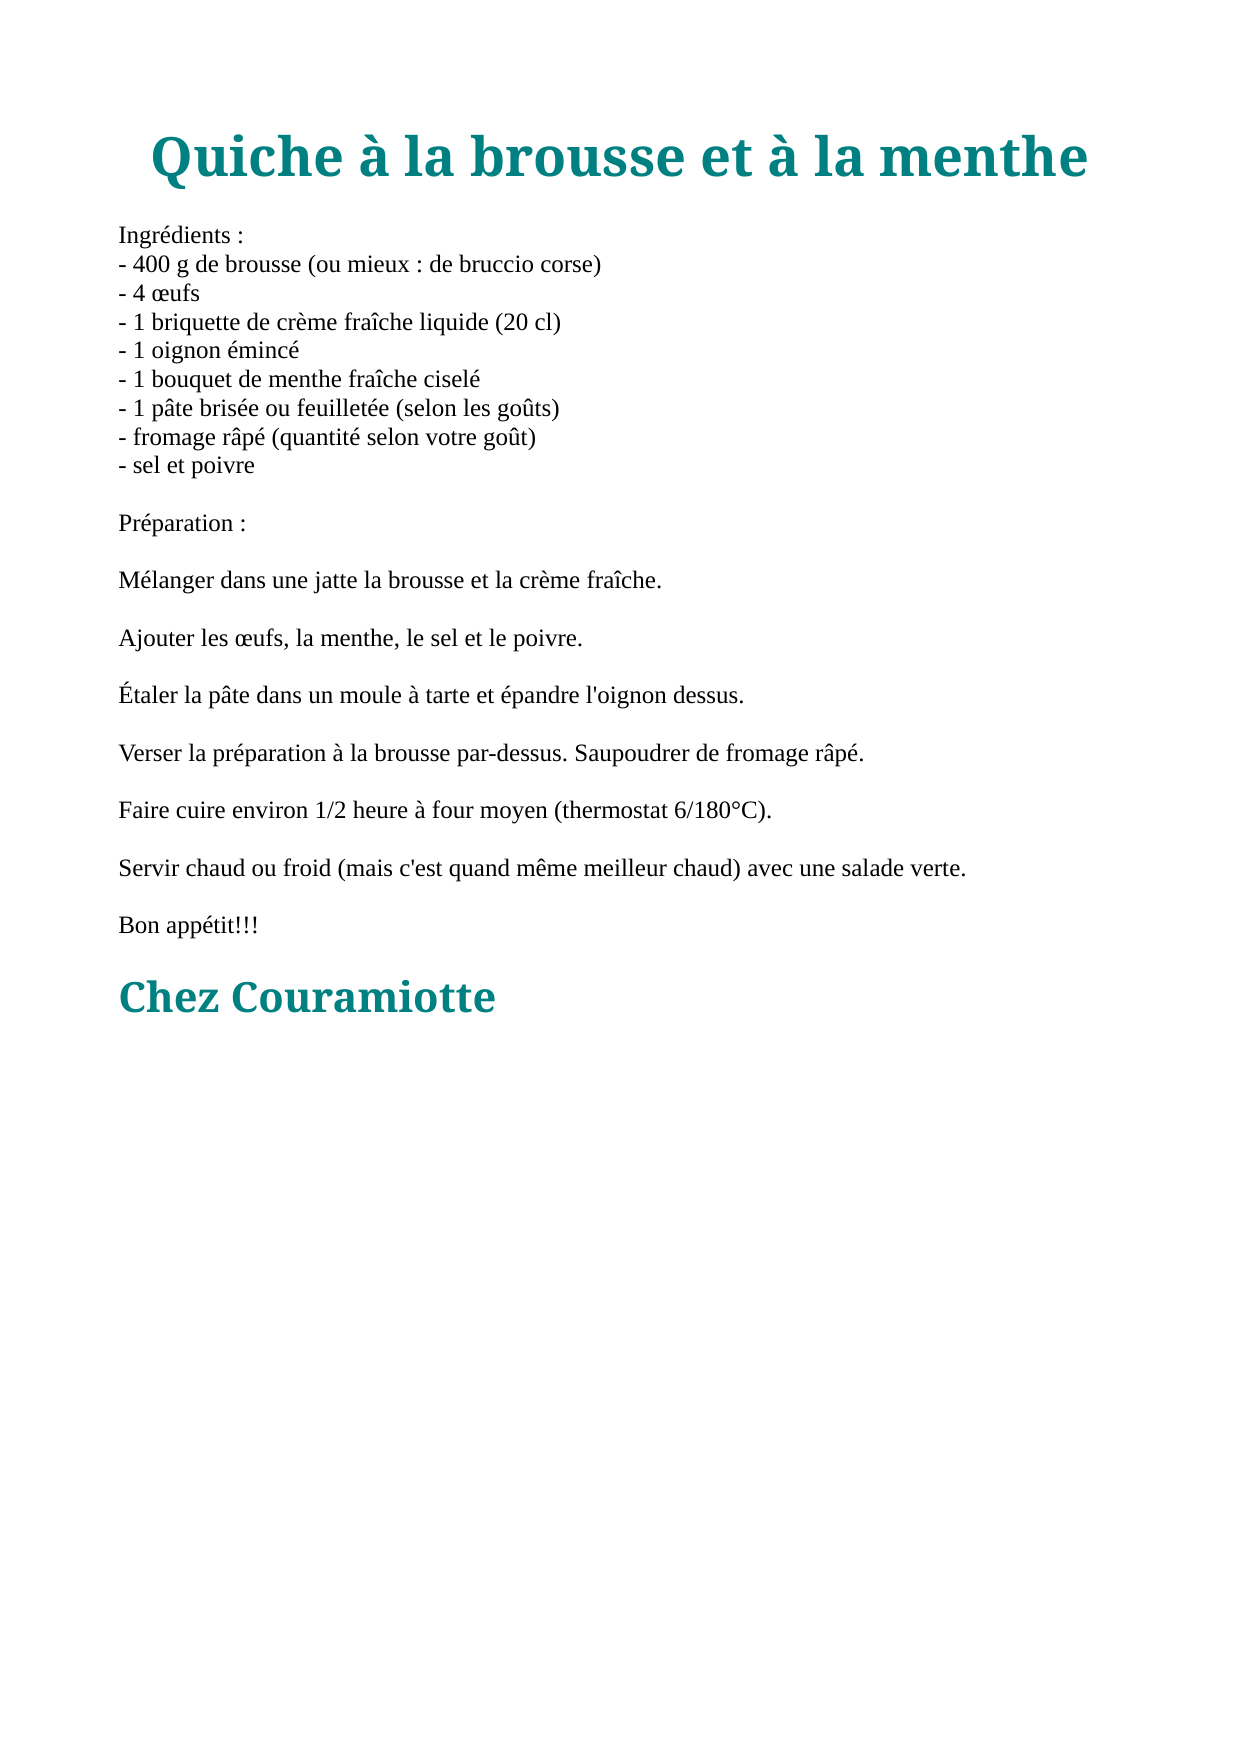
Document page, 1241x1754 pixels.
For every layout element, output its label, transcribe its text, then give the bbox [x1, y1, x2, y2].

text Bon appétit!!! [118, 911, 1122, 939]
text Quiche à la brousse et à la menthe [118, 118, 1122, 192]
text Chez Couramiotte [118, 968, 1122, 1025]
text Ingrédients : - 400 g de brousse (ou mieux : de bruccio corse) - 4 œufs - 1 briquette de crème fraîche liquide (20 cl) - 1 oignon émincé - 1 bouquet de menthe fraîche ciselé - 1 pâte brisée ou feuilletée (selon les goûts) - fromage râpé (quantité selon votre goût) - sel et poivre Préparation : Mélanger dans une jatte la brousse et la crème fraîche. Ajouter les œufs, la menthe, le sel et le poivre. Étaler la pâte dans un moule à tarte et épandre l'oignon dessus. Verser la préparation à la brousse par-dessus. Saupoudrer de fromage râpé. Faire cuire environ 1/2 heure à four moyen (thermostat 6/180°C). Servir chaud ou froid (mais c'est quand même meilleur chaud) avec une salade verte. [118, 221, 1122, 882]
